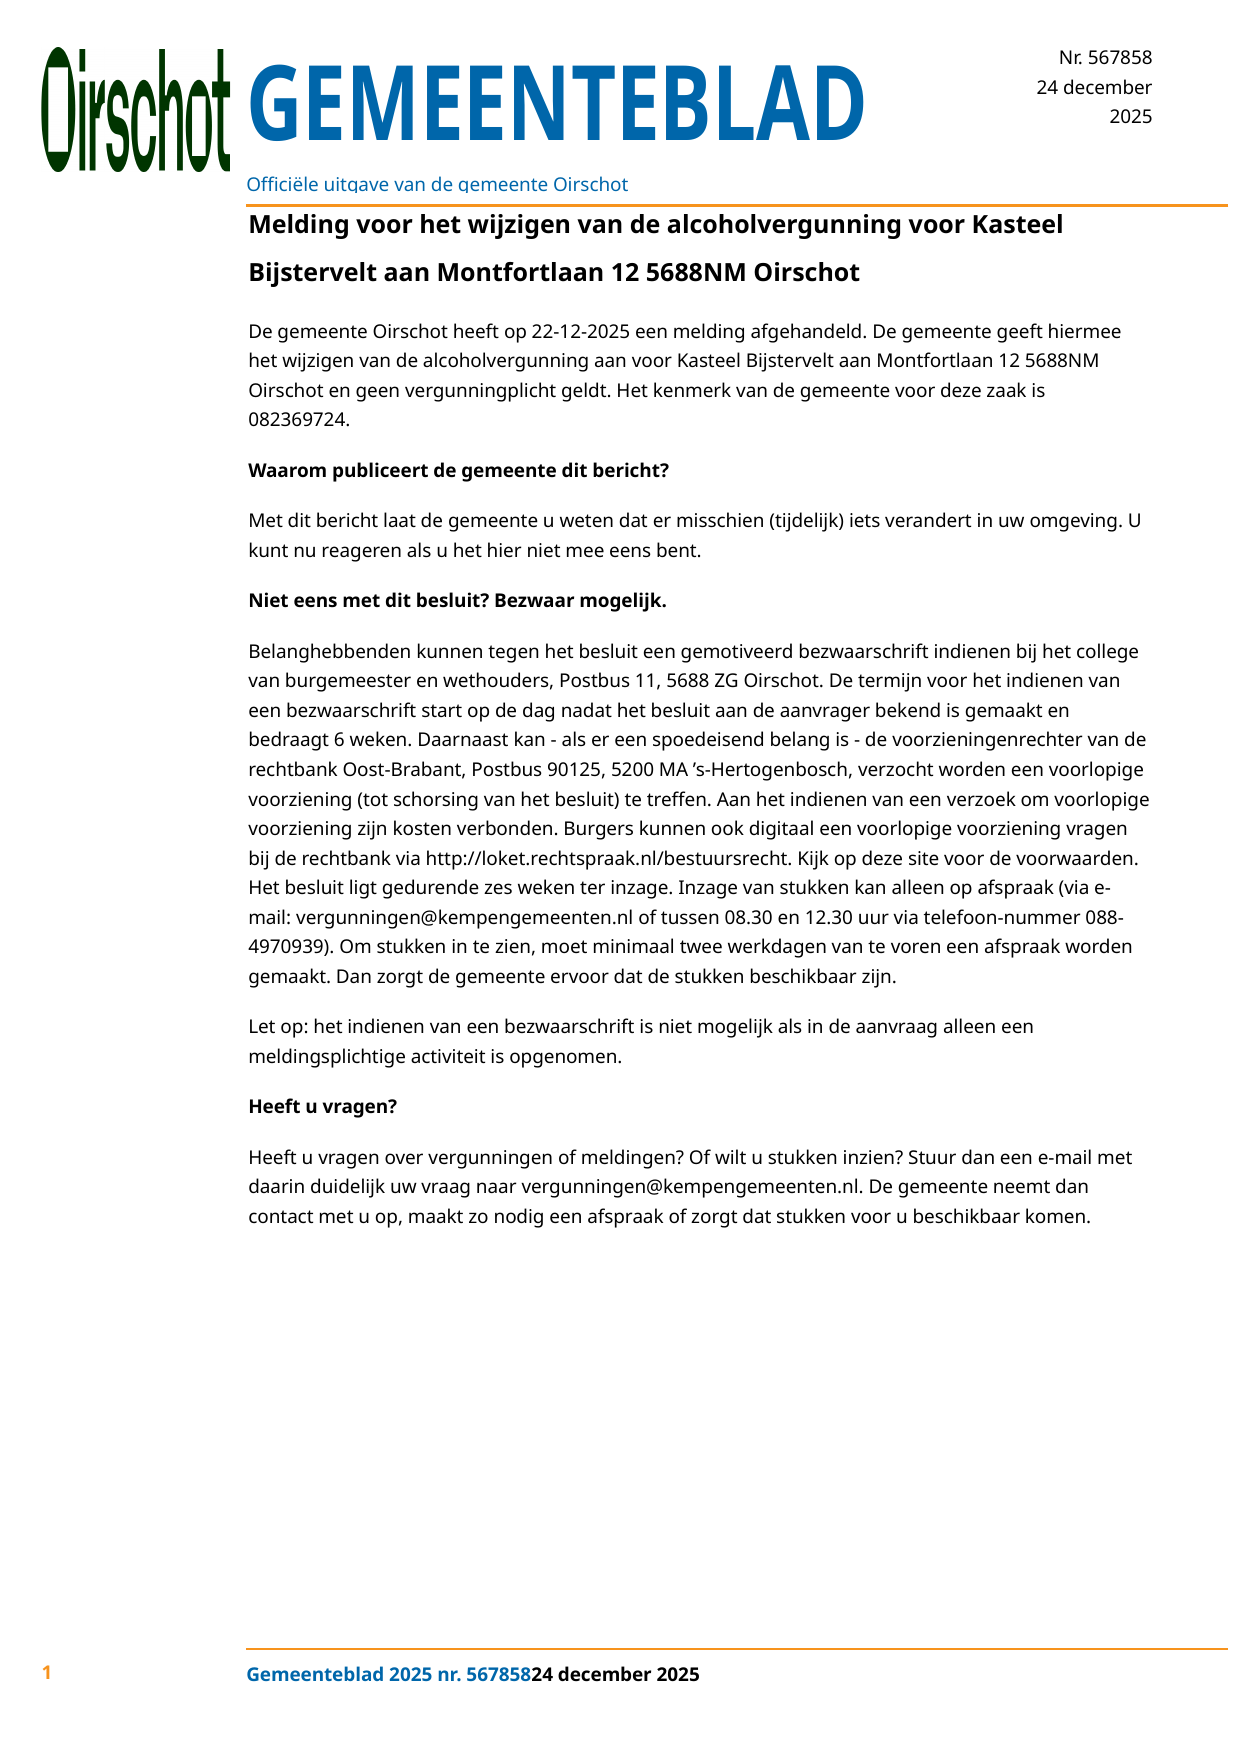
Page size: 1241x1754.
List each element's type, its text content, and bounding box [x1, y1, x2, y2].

text De gemeente Oirschot heeft op 22-12-2025 een melding afgehandeld. De gemeente geeft hiermee het wijzigen van de alcoholvergunning aan voor Kasteel Bijstervelt aan Montfortlaan 12 5688NM Oirschot en geen vergunningplicht geldt. Het kenmerk van de gemeente voor deze zaak is 082369724. [248, 318, 1152, 432]
text Heeft u vragen? [248, 1094, 1152, 1119]
text Belanghebbenden kunnen tegen het besluit een gemotiveerd bezwaarschrift indienen bij het college van burgemeester en wethouders, Postbus 11, 5688 ZG Oirschot. De termijn voor het indienen van een bezwaarschrift start op de dag nadat het besluit aan de aanvrager bekend is gemaakt en bedraagt 6 weken. Daarnaast kan - als er een spoedeisend belang is - de voorzieningenrechter van de rechtbank Oost-Brabant, Postbus 90125, 5200 MA ’s-Hertogenbosch, verzocht worden een voorlopige voorziening (tot schorsing van het besluit) te treffen. Aan het indienen van een verzoek om voorlopige voorziening zijn kosten verbonden. Burgers kunnen ook digitaal een voorlopige voorziening vragen bij de rechtbank via http://loket.rechtspraak.nl/bestuursrecht. Kijk op deze site voor de voorwaarden. Het besluit ligt gedurende zes weken ter inzage. Inzage van stukken kan alleen op afspraak (via e-mail: vergunningen@kempengemeenten.nl of tussen 08.30 en 12.30 uur via telefoon-nummer 088-4970939). Om stukken in te zien, moet minimaal twee werkdagen van te voren een afspraak worden gemaakt. Dan zorgt de gemeente ervoor dat de stukken beschikbaar zijn. [248, 638, 1152, 989]
text Let op: het indienen van een bezwaarschrift is niet mogelijk als in de aanvraag alleen een meldingsplichtige activiteit is opgenomen. [248, 1014, 1152, 1069]
text Niet eens met dit besluit? Bezwaar mogelijk. [248, 587, 1152, 613]
text Melding voor het wijzigen van de alcoholvergunning voor Kasteel Bijstervelt aan Montfortlaan 12 5688NM Oirschot [248, 207, 1152, 288]
text Waarom publiceert de gemeente dit bericht? [248, 457, 1152, 483]
text Met dit bericht laat de gemeente u weten dat er misschien (tijdelijk) iets verandert in uw omgeving. U kunt nu reageren als u het hier niet mee eens bent. [248, 507, 1152, 563]
text Heeft u vragen over vergunningen of meldingen? Of wilt u stukken inzien? Stuur dan een e-mail met daarin duidelijk uw vraag naar vergunningen@kempengemeenten.nl. De gemeente neemt dan contact met u op, maakt zo nodig een afspraak of zorgt dat stukken voor u beschikbaar komen. [248, 1144, 1152, 1229]
picture [41, 47, 231, 172]
